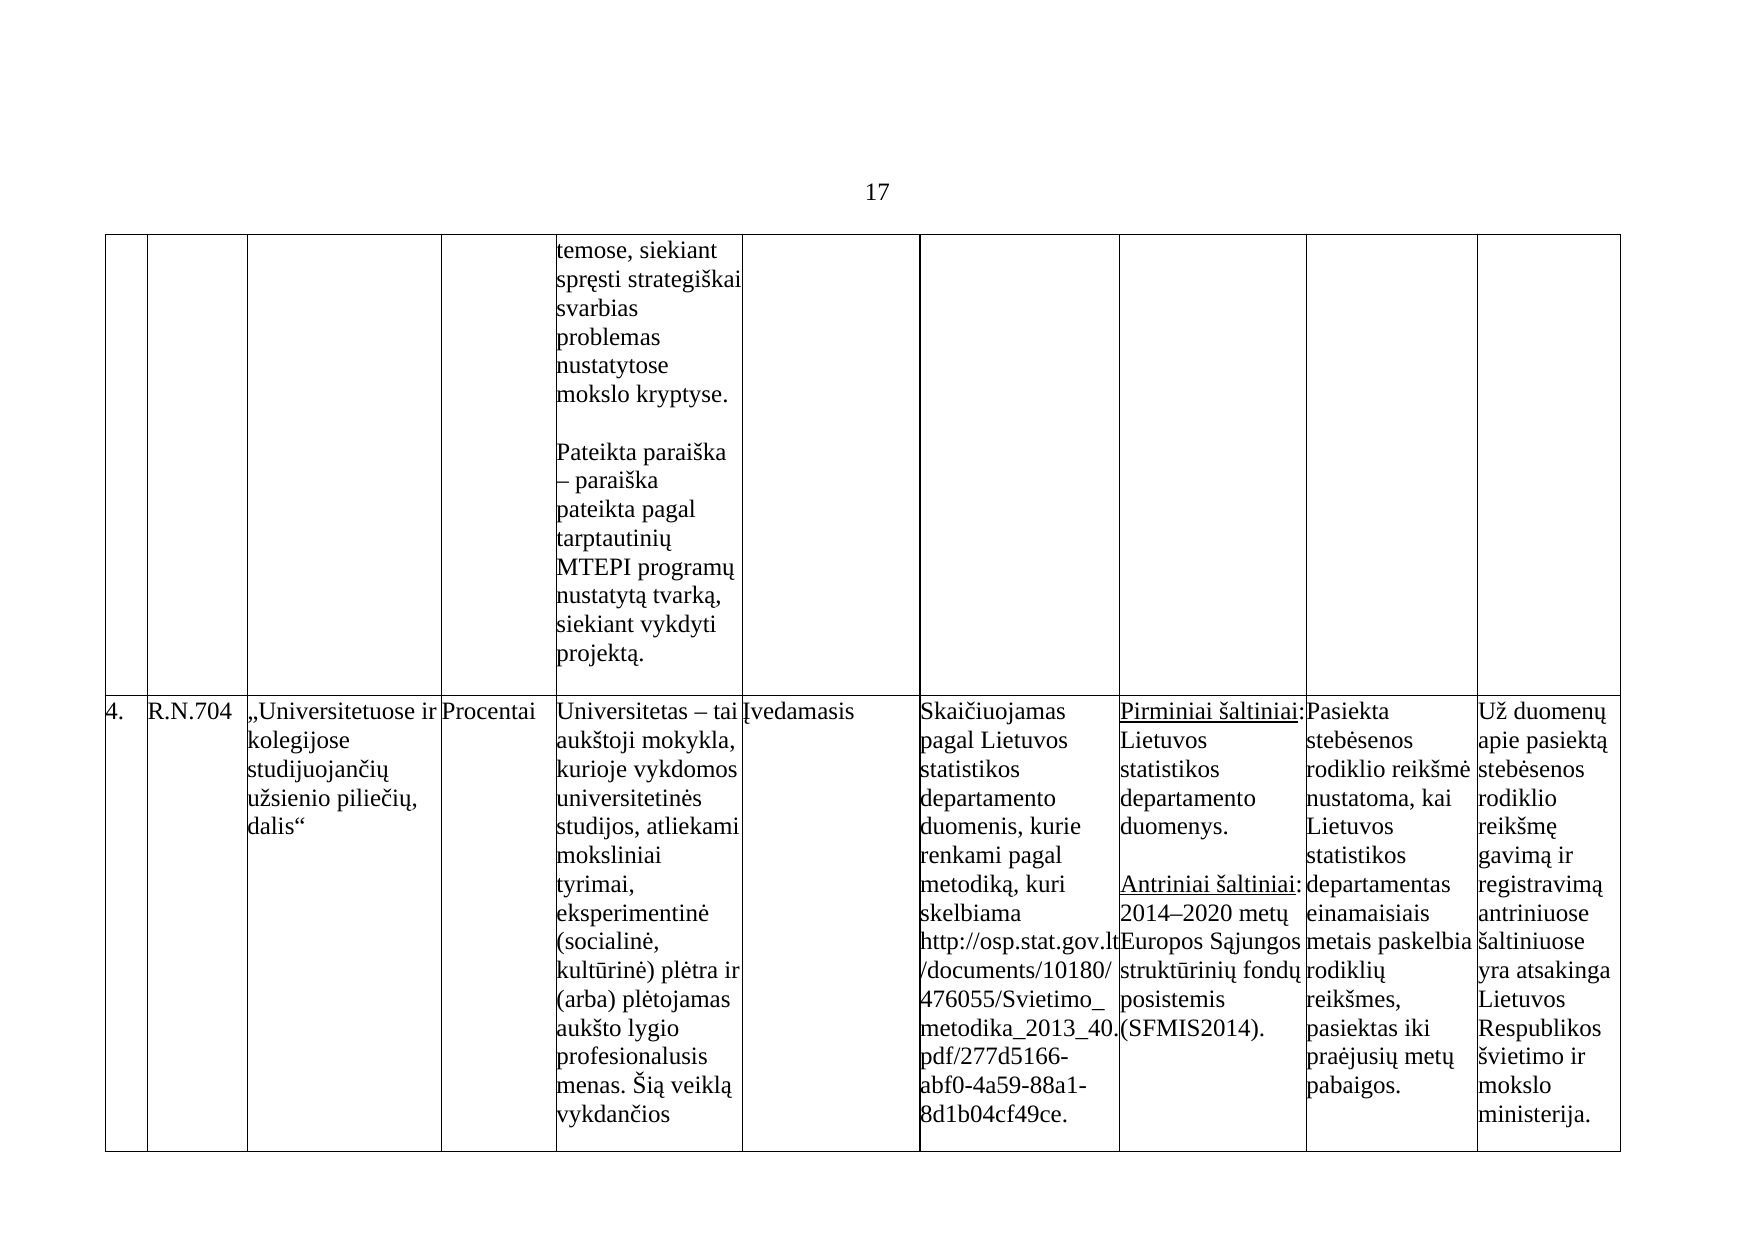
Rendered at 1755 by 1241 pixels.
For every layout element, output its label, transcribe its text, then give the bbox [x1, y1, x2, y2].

table_cell Įvedamasis [743, 696, 919, 1151]
table_cell [743, 235, 919, 695]
table_cell [442, 235, 556, 695]
table_cell Pasiekta stebėsenos rodiklio reikšmė nustatoma, kai Lietuvos statistikos departamentas einamaisiais metais paskelbia rodiklių reikšmes, pasiektas iki praėjusių metų pabaigos. [1307, 696, 1477, 1151]
table_cell Procentai [442, 696, 556, 1151]
table_cell Universitetas – tai aukštoji mokykla, kurioje vykdomos universitetinės studijos, atliekami moksliniai tyrimai, eksperimentinė (socialinė, kultūrinė) plėtra ir (arba) plėtojamas aukšto lygio profesionalusis menas. Šią veiklą vykdančios [557, 696, 742, 1151]
table_cell Už duomenų apie pasiektą stebėsenos rodiklio reikšmę gavimą ir registravimą antriniuose šaltiniuose yra atsakinga Lietuvos Respublikos švietimo ir mokslo ministerija. [1478, 696, 1620, 1151]
table_cell „Universitetuose ir kolegijose studijuojančių užsienio piliečių, dalis“ [248, 696, 441, 1151]
table_cell [1120, 235, 1306, 695]
table_cell [1478, 235, 1620, 695]
table_cell [248, 235, 441, 695]
table_cell Pirminiai šaltiniai: Lietuvos statistikos departamento duomenys. Antriniai šaltiniai: 2014–2020 metų Europos Sąjungos struktūrinių fondų posistemis (SFMIS2014). [1120, 696, 1306, 1151]
table_cell [148, 235, 247, 695]
table_cell R.N.704 [148, 696, 247, 1151]
table_cell temose, siekiant spręsti strategiškai svarbias problemas nustatytose mokslo kryptyse. Pateikta paraiška – paraiška pateikta pagal tarptautinių MTEPI programų nustatytą tvarką, siekiant vykdyti projektą. [557, 235, 742, 695]
table_cell [106, 235, 147, 695]
table_cell Skaičiuojamas pagal Lietuvos statistikos departamento duomenis, kurie renkami pagal metodiką, kuri skelbiama http://osp.stat.gov.lt/documents/10180/476055/Svietimo_metodika_2013_40.pdf/277d5166-abf0-4a59-88a1-8d1b04cf49ce. [921, 696, 1119, 1151]
table_cell [921, 235, 1119, 695]
table_cell [1307, 235, 1477, 695]
table_cell 4. [106, 696, 147, 1151]
